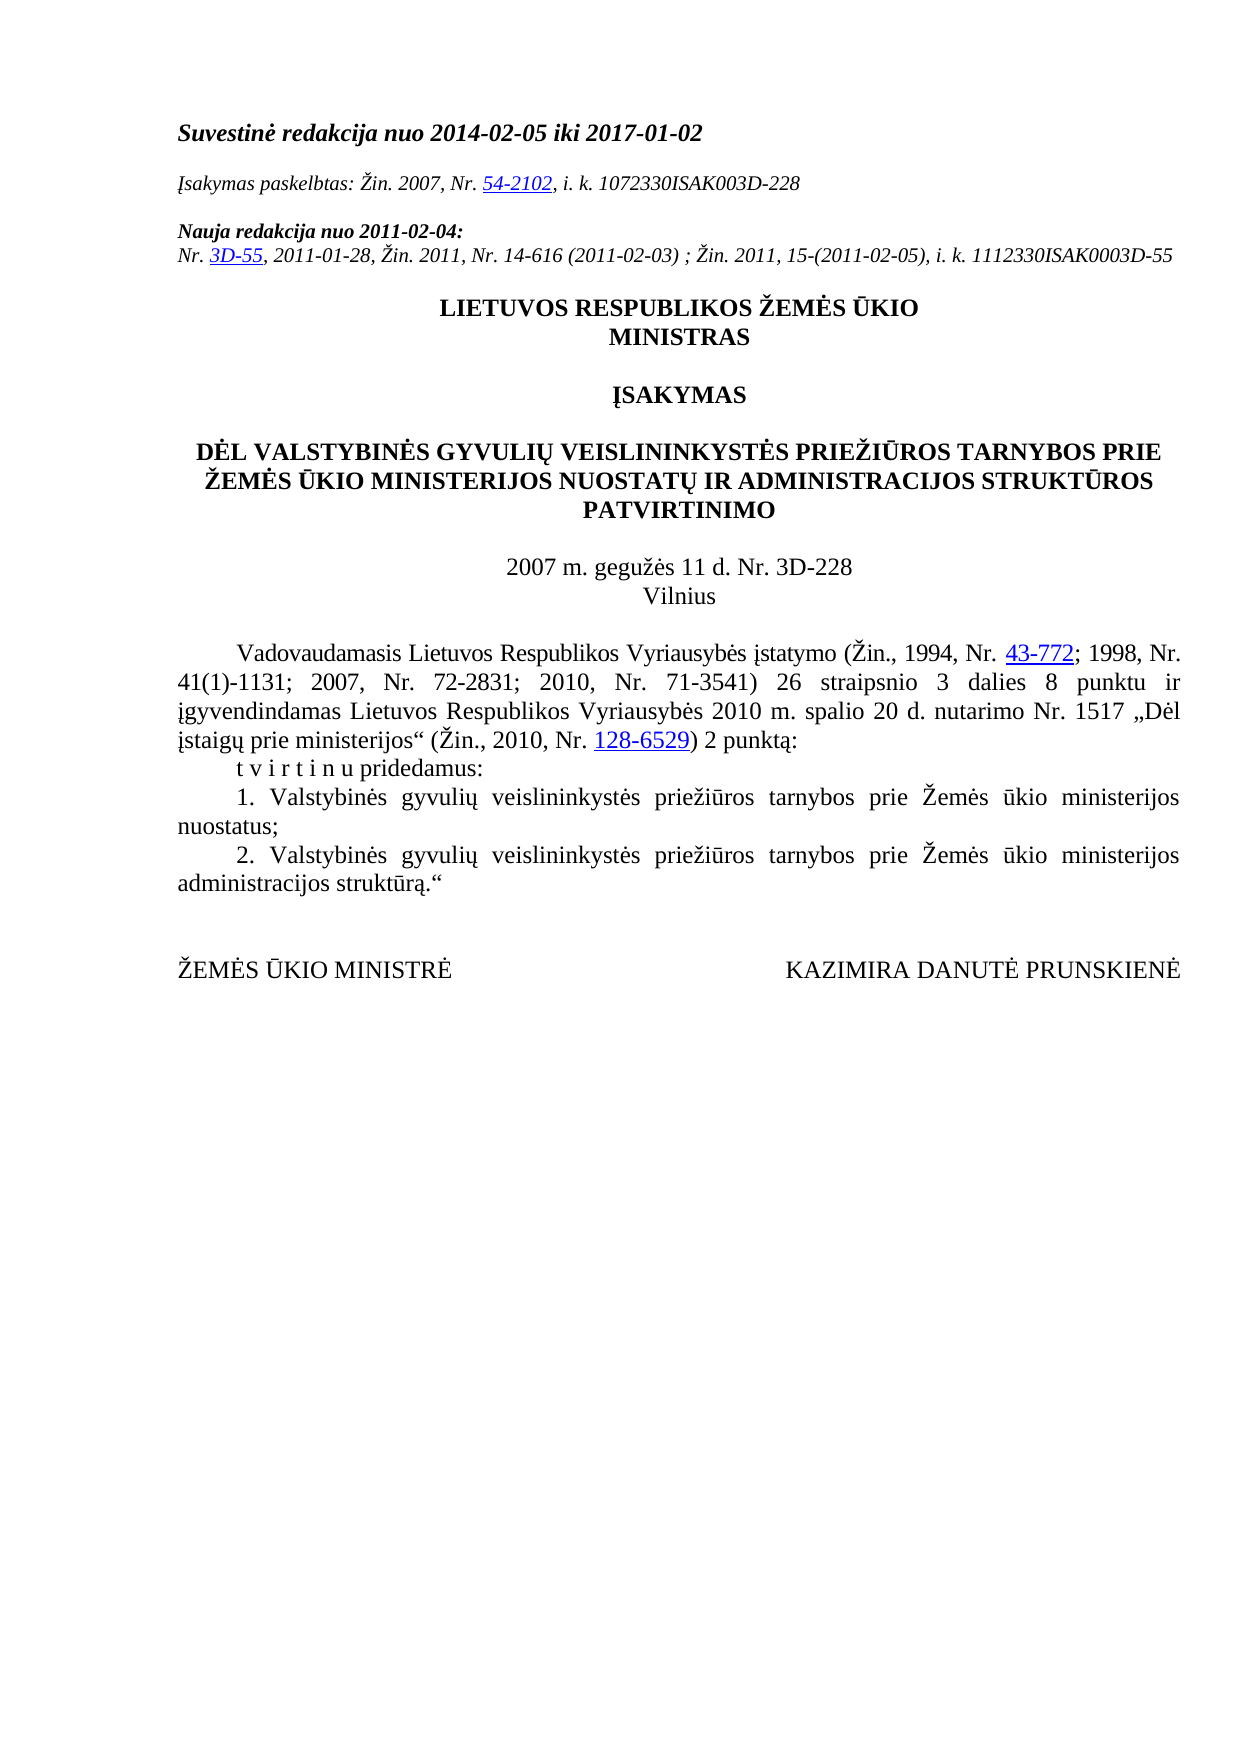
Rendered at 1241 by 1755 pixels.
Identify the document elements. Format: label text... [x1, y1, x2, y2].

text Vilnius [177, 581, 1181, 610]
text Vadovaudamasis Lietuvos Respublikos Vyriausybės įstatymo (Žin., 1994, Nr. 43-772; 1998, Nr. 41(1)-1131; 2007, Nr. 72-2831; 2010, Nr. 71-3541) 26 straipsnio 3 dalies 8 punktu ir įgyvendindamas Lietuvos Respublikos Vyriausybės 2010 m. spalio 20 d. nutarimo Nr. 1517 „Dėl įstaigų prie ministerijos“ (Žin., 2010, Nr. 128-6529) 2 punktą: [177, 638, 1181, 753]
text Nauja redakcija nuo 2011-02-04: [177, 219, 1181, 243]
text Suvestinė redakcija nuo 2014-02-05 iki 2017-01-02 [177, 118, 1181, 147]
text 2. Valstybinės gyvulių veislininkystės priežiūros tarnybos prie Žemės ūkio ministerijos administracijos struktūrą.“ [177, 840, 1181, 897]
text t v i r t i n u pridedamus: [177, 753, 1181, 782]
text MINISTRAS [177, 322, 1181, 351]
text ŽEMĖS ŪKIO MINISTRĖ KAZIMIRA DANUTĖ PRUNSKIENĖ [177, 955, 1181, 983]
text Nr. 3D-55, 2011-01-28, Žin. 2011, Nr. 14-616 (2011-02-03) ; Žin. 2011, 15-(2011-02-05), i. k. 1112330ISAK0003D-55 [177, 243, 1181, 267]
text DĖL VALSTYBINĖS GYVULIŲ VEISLININKYSTĖS PRIEŽIŪROS TARNYBOS PRIE ŽEMĖS ŪKIO MINISTERIJOS NUOSTATŲ IR ADMINISTRACIJOS STRUKTŪROS PATVIRTINIMO [177, 437, 1181, 523]
text ĮSAKYMAS [177, 380, 1181, 408]
text 1. Valstybinės gyvulių veislininkystės priežiūros tarnybos prie Žemės ūkio ministerijos nuostatus; [177, 782, 1181, 840]
text 2007 m. gegužės 11 d. Nr. 3D-228 [177, 552, 1181, 581]
text LIETUVOS RESPUBLIKOS ŽEMĖS ŪKIO [177, 293, 1181, 322]
text Įsakymas paskelbtas: Žin. 2007, Nr. 54-2102, i. k. 1072330ISAK003D-228 [177, 171, 1181, 195]
